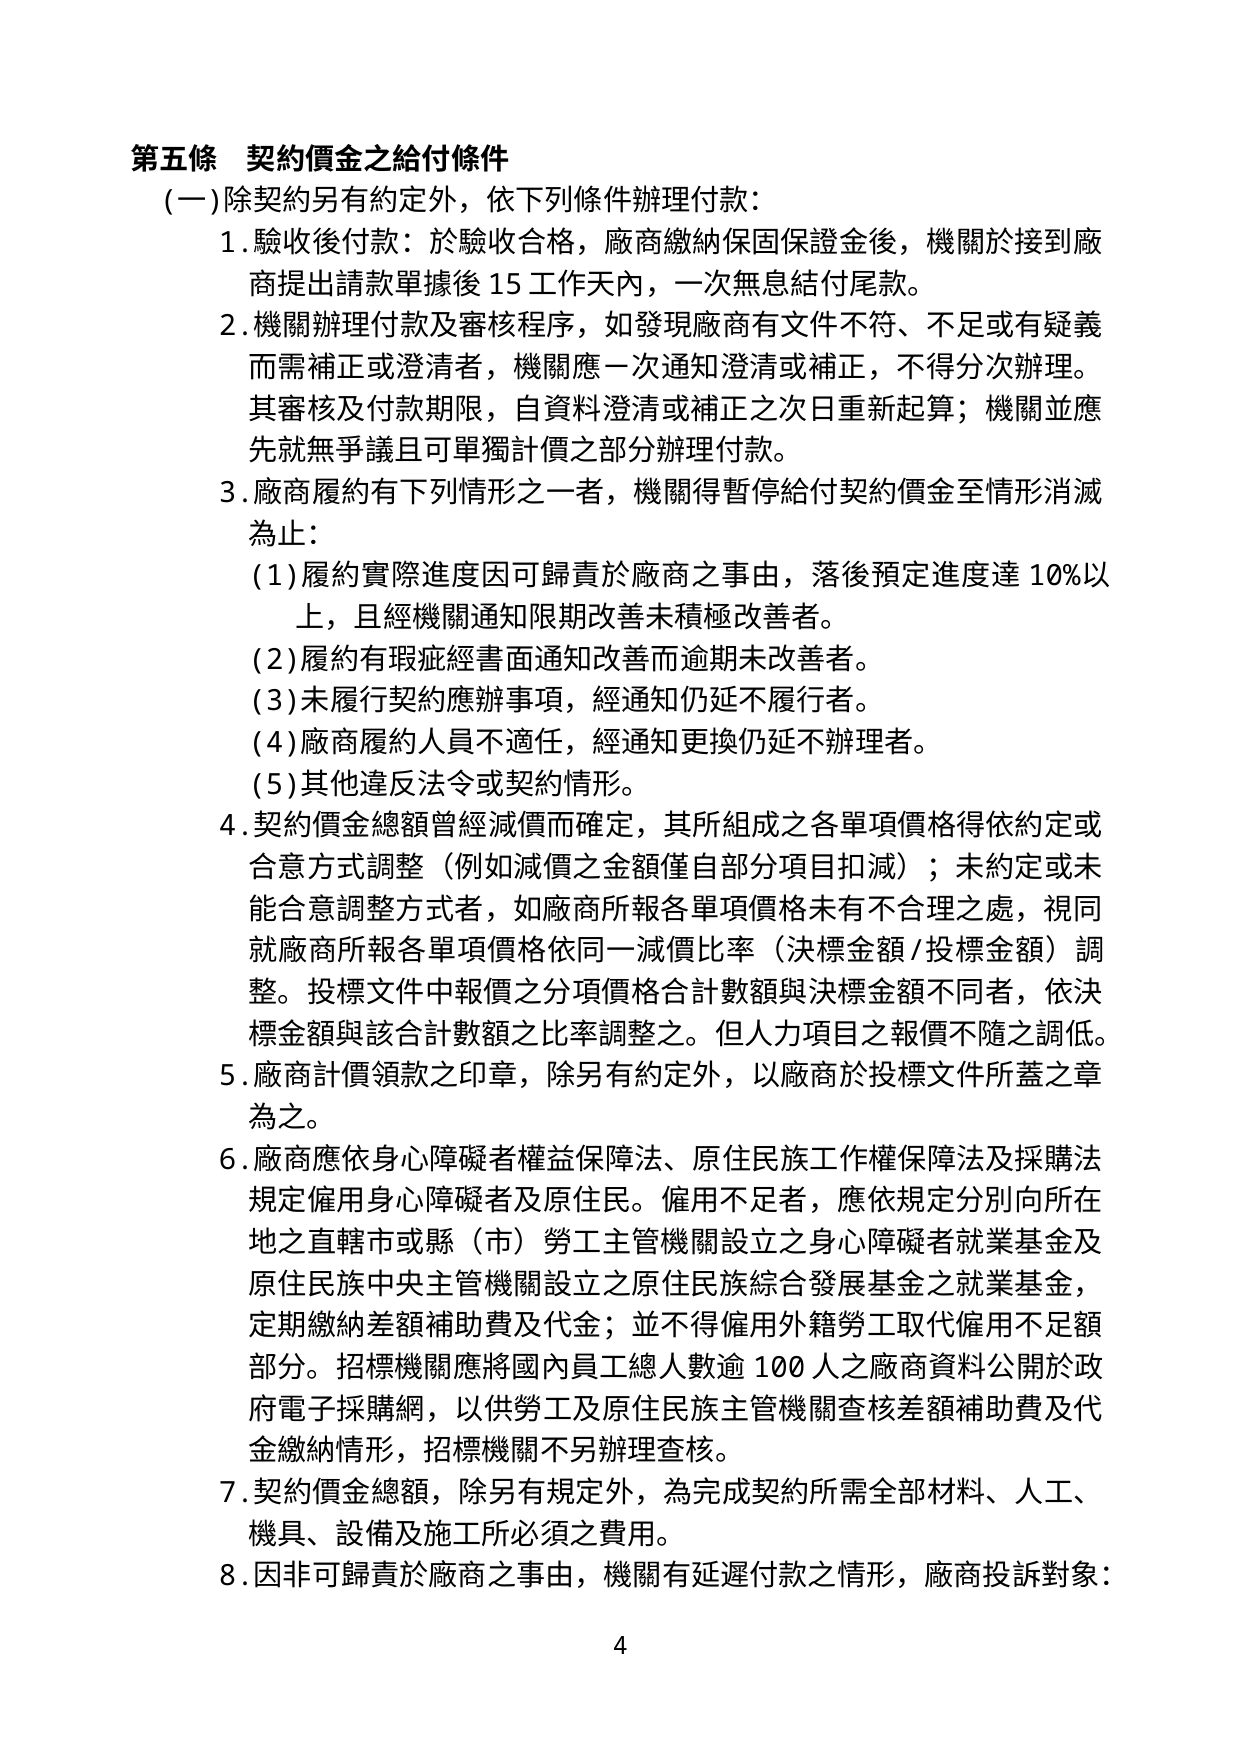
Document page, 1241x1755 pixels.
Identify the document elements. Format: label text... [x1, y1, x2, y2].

text 4.契約價金總額曾經減價而確定，其所組成之各單項價格得依約定或合意方式調整（例如減價之金額僅自部分項目扣減）；未約定或未能合意調整方式者，如廠商所報各單項價格未有不合理之處，視同就廠商所報各單項價格依同一減價比率（決標金額/投標金額）調整。投標文件中報價之分項價格合計數額與決標金額不同者，依決標金額與該合計數額之比率調整之。但人力項目之報價不隨之調低。 [218, 802, 1104, 1052]
text 8.因非可歸責於廠商之事由，機關有延遲付款之情形，廠商投訴對象： [218, 1552, 1104, 1594]
text 2.機關辦理付款及審核程序，如發現廠商有文件不符、不足或有疑義而需補正或澄清者，機關應ㄧ次通知澄清或補正，不得分次辦理。其審核及付款期限，自資料澄清或補正之次日重新起算；機關並應先就無爭議且可單獨計價之部分辦理付款。 [218, 302, 1104, 469]
text 3.廠商履約有下列情形之一者，機關得暫停給付契約價金至情形消滅為止： [218, 469, 1104, 552]
text (5)其他違反法令或契約情形。 [248, 761, 1110, 802]
text (1)履約實際進度因可歸責於廠商之事由，落後預定進度達10%以上，且經機關通知限期改善未積極改善者。 [248, 552, 1110, 636]
text 5.廠商計價領款之印章，除另有約定外，以廠商於投標文件所蓋之章為之。 [218, 1052, 1104, 1136]
text 7.契約價金總額，除另有規定外，為完成契約所需全部材料、人工、機具、設備及施工所必須之費用。 [218, 1469, 1104, 1552]
text (4)廠商履約人員不適任，經通知更換仍延不辦理者。 [248, 719, 1110, 761]
text 1.驗收後付款：於驗收合格，廠商繳納保固保證金後，機關於接到廠商提出請款單據後15工作天內，一次無息結付尾款。 [218, 219, 1104, 302]
text (3)未履行契約應辦事項，經通知仍延不履行者。 [248, 677, 1110, 719]
text 第五條 契約價金之給付條件 [130, 136, 1110, 177]
text (2)履約有瑕疵經書面通知改善而逾期未改善者。 [248, 636, 1110, 677]
text 6.廠商應依身心障礙者權益保障法、原住民族工作權保障法及採購法規定僱用身心障礙者及原住民。僱用不足者，應依規定分別向所在地之直轄市或縣（市）勞工主管機關設立之身心障礙者就業基金及原住民族中央主管機關設立之原住民族綜合發展基金之就業基金，定期繳納差額補助費及代金；並不得僱用外籍勞工取代僱用不足額部分。招標機關應將國內員工總人數逾100人之廠商資料公開於政府電子採購網，以供勞工及原住民族主管機關查核差額補助費及代金繳納情形，招標機關不另辦理查核。 [218, 1136, 1104, 1469]
text (一)除契約另有約定外，依下列條件辦理付款： [159, 177, 1110, 219]
